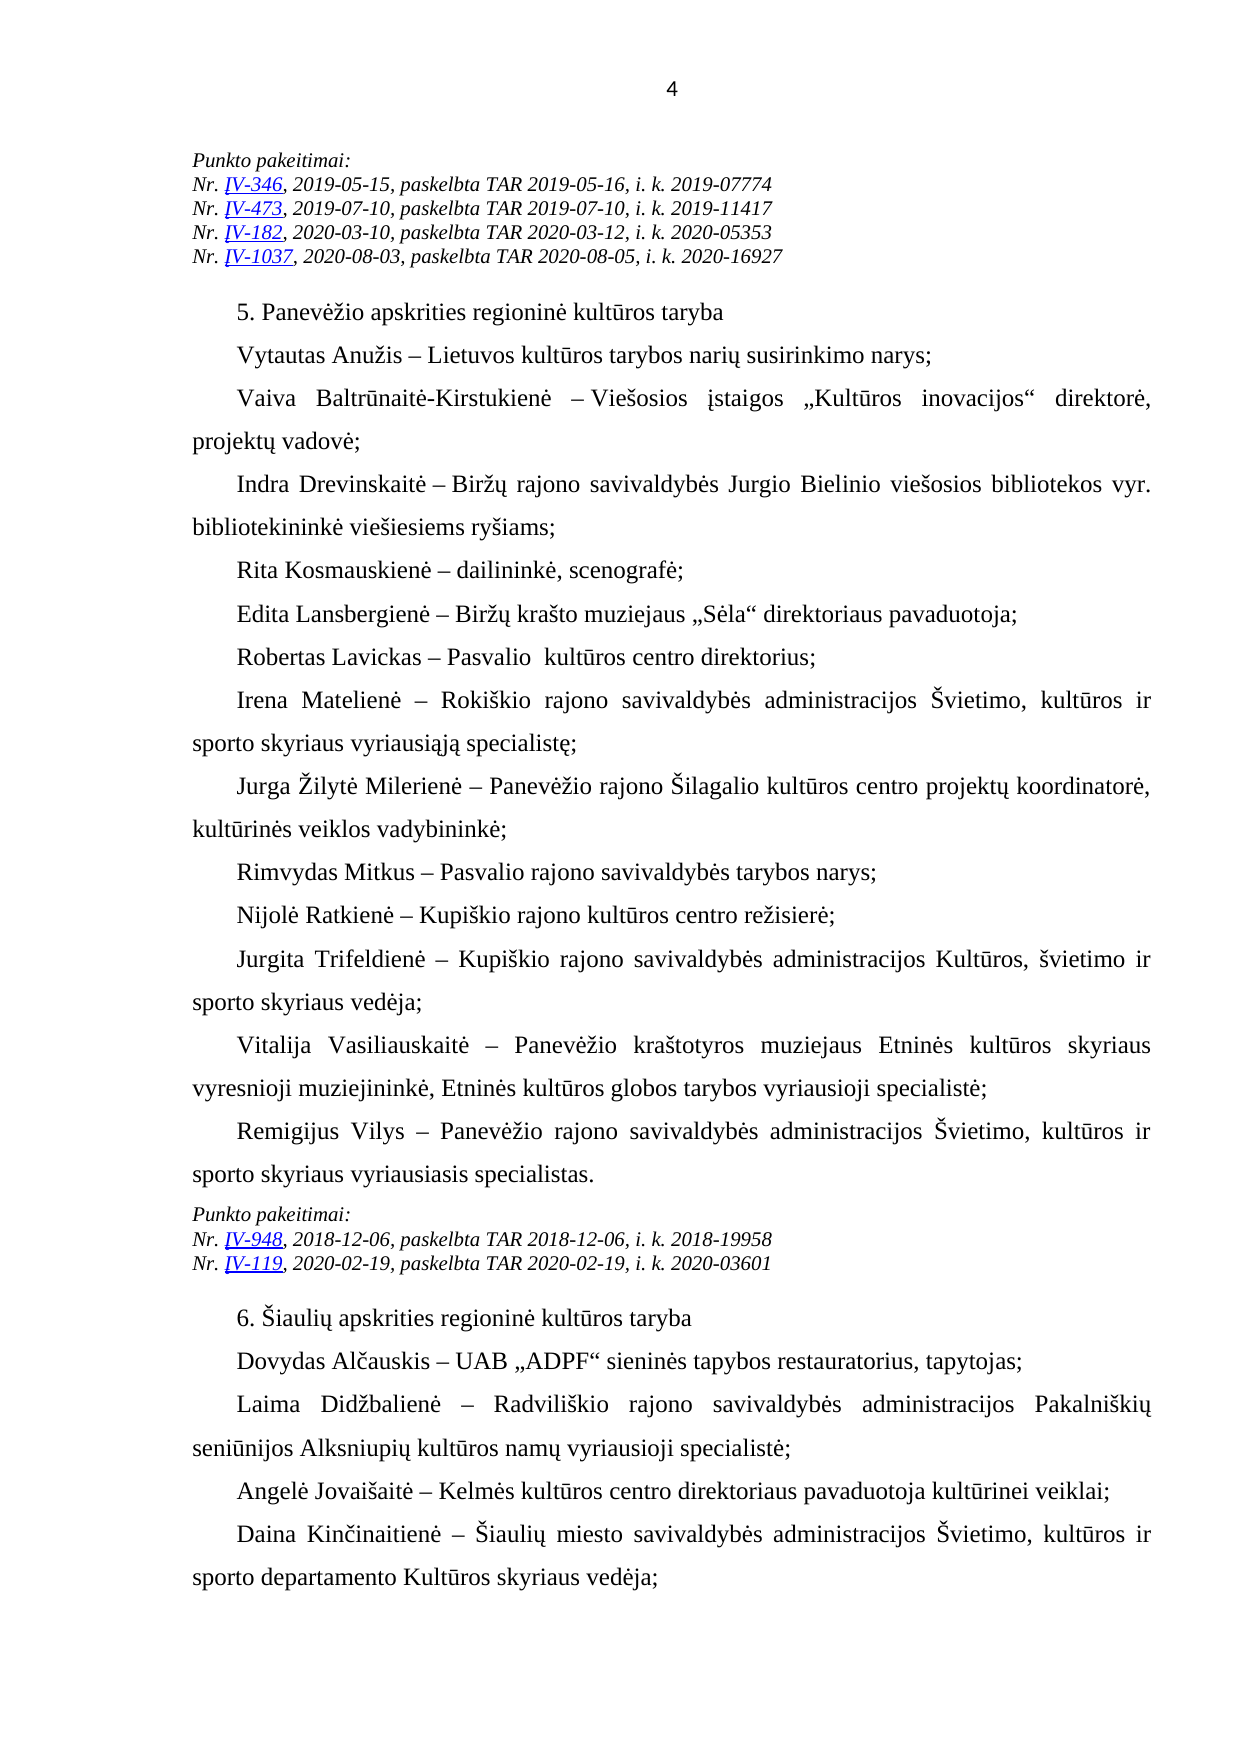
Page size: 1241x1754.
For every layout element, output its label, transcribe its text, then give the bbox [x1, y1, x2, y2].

text Nr. ĮV-119, 2020-02-19, paskelbta TAR 2020-02-19, i. k. 2020-03601 [192, 1251, 1152, 1274]
text Remigijus Vilys – Panevėžio rajono savivaldybės administracijos Švietimo, kultūros ir sporto skyriaus vyriausiasis specialistas. [192, 1116, 1152, 1188]
text Nr. ĮV-473, 2019-07-10, paskelbta TAR 2019-07-10, i. k. 2019-11417 [192, 196, 1152, 220]
text Punkto pakeitimai: [192, 1202, 1152, 1226]
text Jurga Žilytė Milerienė – Panevėžio rajono Šilagalio kultūros centro projektų koordinatorė, kultūrinės veiklos vadybininkė; [192, 771, 1152, 843]
text Nr. ĮV-948, 2018-12-06, paskelbta TAR 2018-12-06, i. k. 2018-19958 [192, 1226, 1152, 1251]
text Daina Kinčinaitienė – Šiaulių miesto savivaldybės administracijos Švietimo, kultūros ir sporto departamento Kultūros skyriaus vedėja; [192, 1519, 1152, 1591]
text Vytautas Anužis – Lietuvos kultūros tarybos narių susirinkimo narys; [192, 340, 1152, 369]
text Irena Matelienė – Rokiškio rajono savivaldybės administracijos Švietimo, kultūros ir sporto skyriaus vyriausiąją specialistę; [192, 685, 1152, 757]
text Nr. ĮV-1037, 2020-08-03, paskelbta TAR 2020-08-05, i. k. 2020-16927 [192, 244, 1152, 268]
text Edita Lansbergienė – Biržų krašto muziejaus „Sėla“ direktoriaus pavaduotoja; [192, 599, 1152, 627]
text 6. Šiaulių apskrities regioninė kultūros taryba [192, 1303, 1152, 1332]
text Nr. ĮV-346, 2019-05-15, paskelbta TAR 2019-05-16, i. k. 2019-07774 [192, 172, 1152, 196]
text 5. Panevėžio apskrities regioninė kultūros taryba [192, 297, 1152, 326]
text Indra Drevinskaitė – Biržų rajono savivaldybės Jurgio Bielinio viešosios bibliotekos vyr. bibliotekininkė viešiesiems ryšiams; [192, 469, 1152, 541]
text Laima Didžbalienė – Radviliškio rajono savivaldybės administracijos Pakalniškių seniūnijos Alksniupių kultūros namų vyriausioji specialistė; [192, 1389, 1152, 1461]
text Angelė Jovaišaitė – Kelmės kultūros centro direktoriaus pavaduotoja kultūrinei veiklai; [192, 1476, 1152, 1504]
text Vitalija Vasiliauskaitė – Panevėžio kraštotyros muziejaus Etninės kultūros skyriaus vyresnioji muziejininkė, Etninės kultūros globos tarybos vyriausioji specialistė; [192, 1030, 1152, 1102]
text Vaiva Baltrūnaitė-Kirstukienė – Viešosios įstaigos „Kultūros inovacijos“ direktorė, projektų vadovė; [192, 383, 1152, 455]
text Punkto pakeitimai: [192, 148, 1152, 172]
text Dovydas Alčauskis – UAB „ADPF“ sieninės tapybos restauratorius, tapytojas; [192, 1346, 1152, 1375]
text Rimvydas Mitkus – Pasvalio rajono savivaldybės tarybos narys; [192, 857, 1152, 886]
text Nr. ĮV-182, 2020-03-10, paskelbta TAR 2020-03-12, i. k. 2020-05353 [192, 220, 1152, 244]
text Nijolė Ratkienė – Kupiškio rajono kultūros centro režisierė; [192, 901, 1152, 929]
text Robertas Lavickas – Pasvalio kultūros centro direktorius; [192, 642, 1152, 671]
text Rita Kosmauskienė – dailininkė, scenografė; [192, 556, 1152, 584]
text Jurgita Trifeldienė – Kupiškio rajono savivaldybės administracijos Kultūros, švietimo ir sporto skyriaus vedėja; [192, 944, 1152, 1016]
